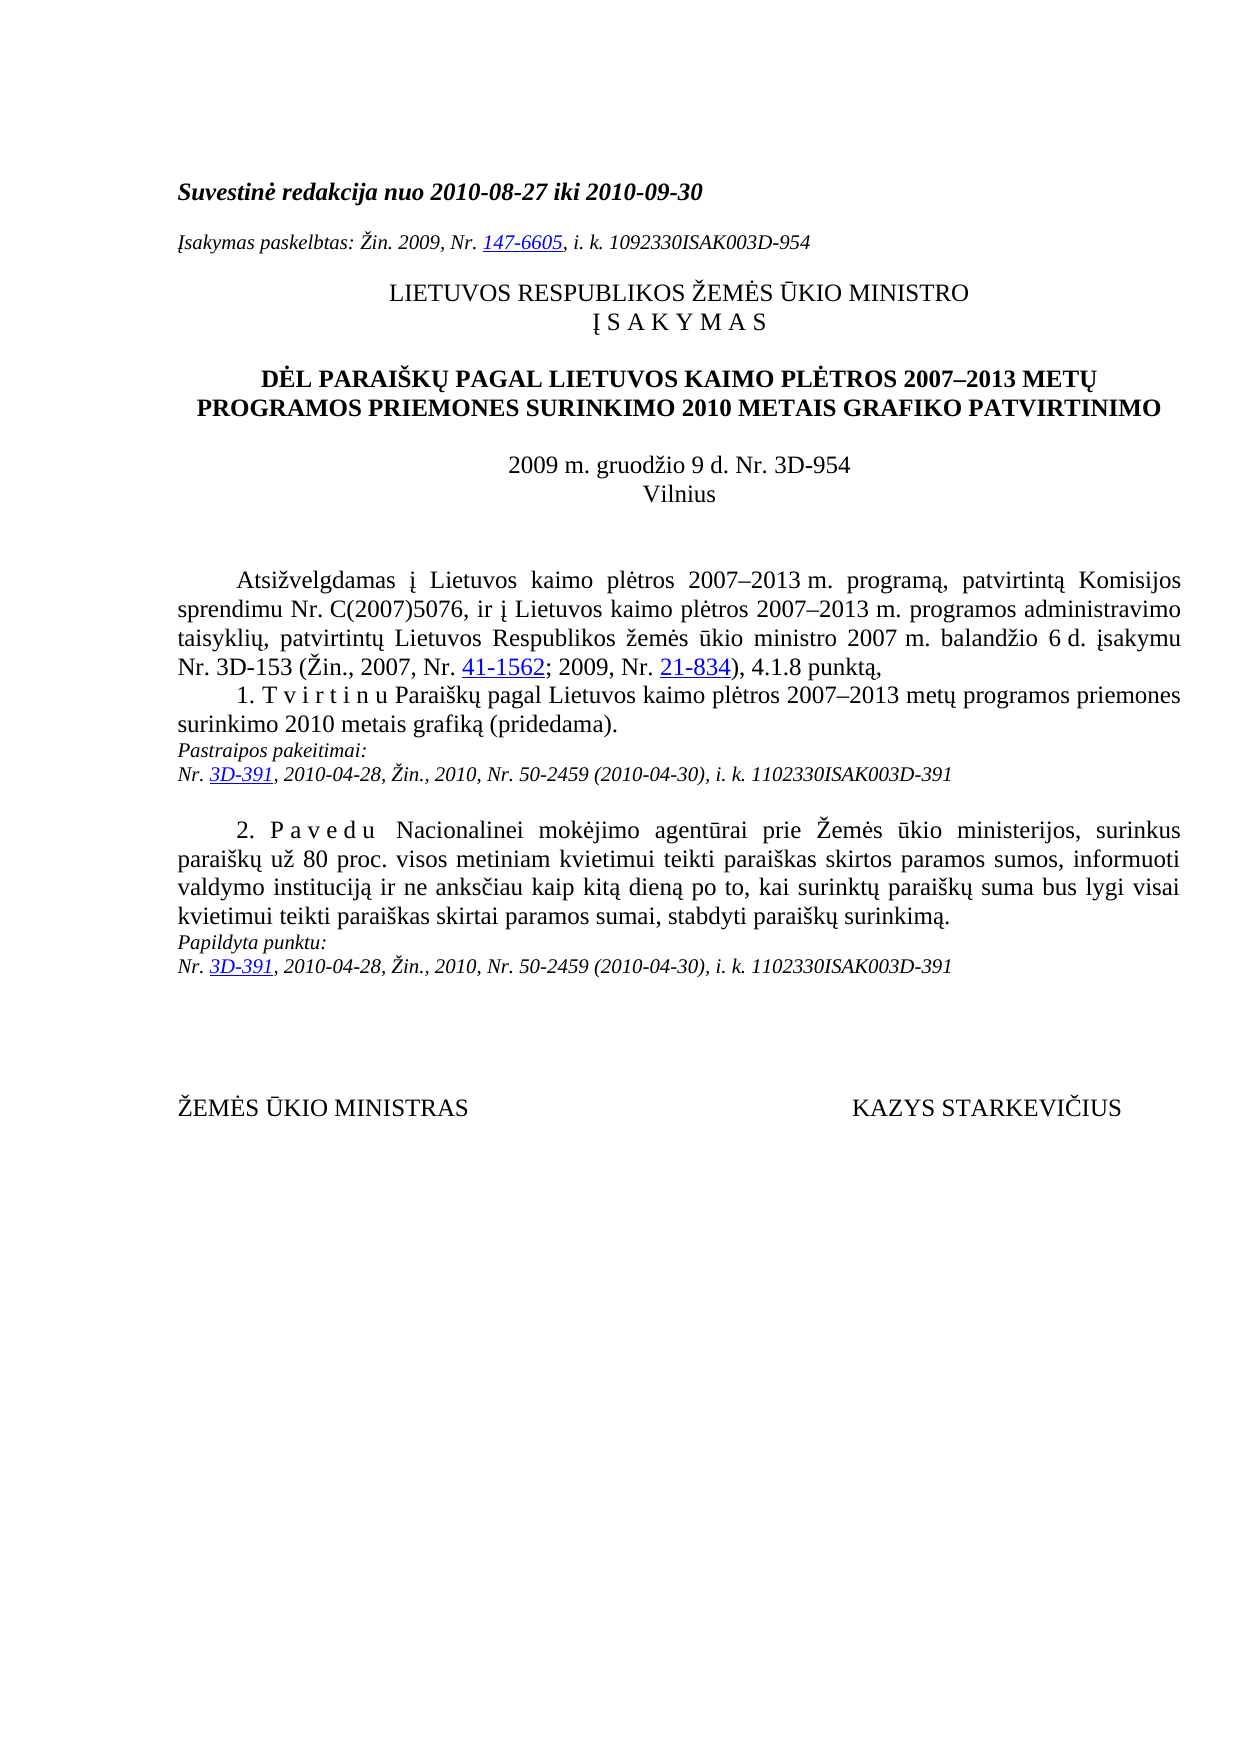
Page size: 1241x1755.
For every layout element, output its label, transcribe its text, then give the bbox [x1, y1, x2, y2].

text Suvestinė redakcija nuo 2010-08-27 iki 2010-09-30 [177, 177, 1181, 206]
text Atsižvelgdamas į Lietuvos kaimo plėtros 2007–2013 m. programą, patvirtintą Komisijos sprendimu Nr. C(2007)5076, ir į Lietuvos kaimo plėtros 2007–2013 m. programos administravimo taisyklių, patvirtintų Lietuvos Respublikos žemės ūkio ministro 2007 m. balandžio 6 d. įsakymu Nr. 3D-153 (Žin., 2007, Nr. 41-1562; 2009, Nr. 21-834), 4.1.8 punktą, [177, 566, 1181, 681]
text Pastraipos pakeitimai: [177, 738, 1181, 762]
text Įsakymas paskelbtas: Žin. 2009, Nr. 147-6605, i. k. 1092330ISAK003D-954 [177, 230, 1181, 254]
text Žemės ūkio ministras Kazys Starkevičius [177, 1093, 1181, 1122]
text LIETUVOS RESPUBLIKOS ŽEMĖS ŪKIO MINISTRO [177, 278, 1181, 307]
text 2009 m. gruodžio 9 d. Nr. 3D-954 [177, 451, 1181, 479]
text 2. Pavedu Nacionalinei mokėjimo agentūrai prie Žemės ūkio ministerijos, surinkus paraiškų už 80 proc. visos metiniam kvietimui teikti paraiškas skirtos paramos sumos, informuoti valdymo instituciją ir ne anksčiau kaip kitą dieną po to, kai surinktų paraiškų suma bus lygi visai kvietimui teikti paraiškas skirtai paramos sumai, stabdyti paraiškų surinkimą. [177, 815, 1181, 930]
text Vilnius [177, 479, 1181, 508]
text Nr. 3D-391, 2010-04-28, Žin., 2010, Nr. 50-2459 (2010-04-30), i. k. 1102330ISAK003D-391 [177, 762, 1181, 786]
text Į S A K Y M A S [177, 307, 1181, 336]
text Papildyta punktu: [177, 930, 1181, 954]
text 1. Tvirtinu Paraiškų pagal Lietuvos kaimo plėtros 2007–2013 metų programos priemones surinkimo 2010 metais grafiką (pridedama). [177, 681, 1181, 738]
text Nr. 3D-391, 2010-04-28, Žin., 2010, Nr. 50-2459 (2010-04-30), i. k. 1102330ISAK003D-391 [177, 954, 1181, 978]
text DĖL PARAIŠKŲ PAGAL LIETUVOS KAIMO PLĖTROS 2007–2013 METŲ PROGRAMOS PRIEMONES SURINKIMO 2010 METAIS GRAFIKO PATVIRTINIMO [177, 364, 1181, 422]
